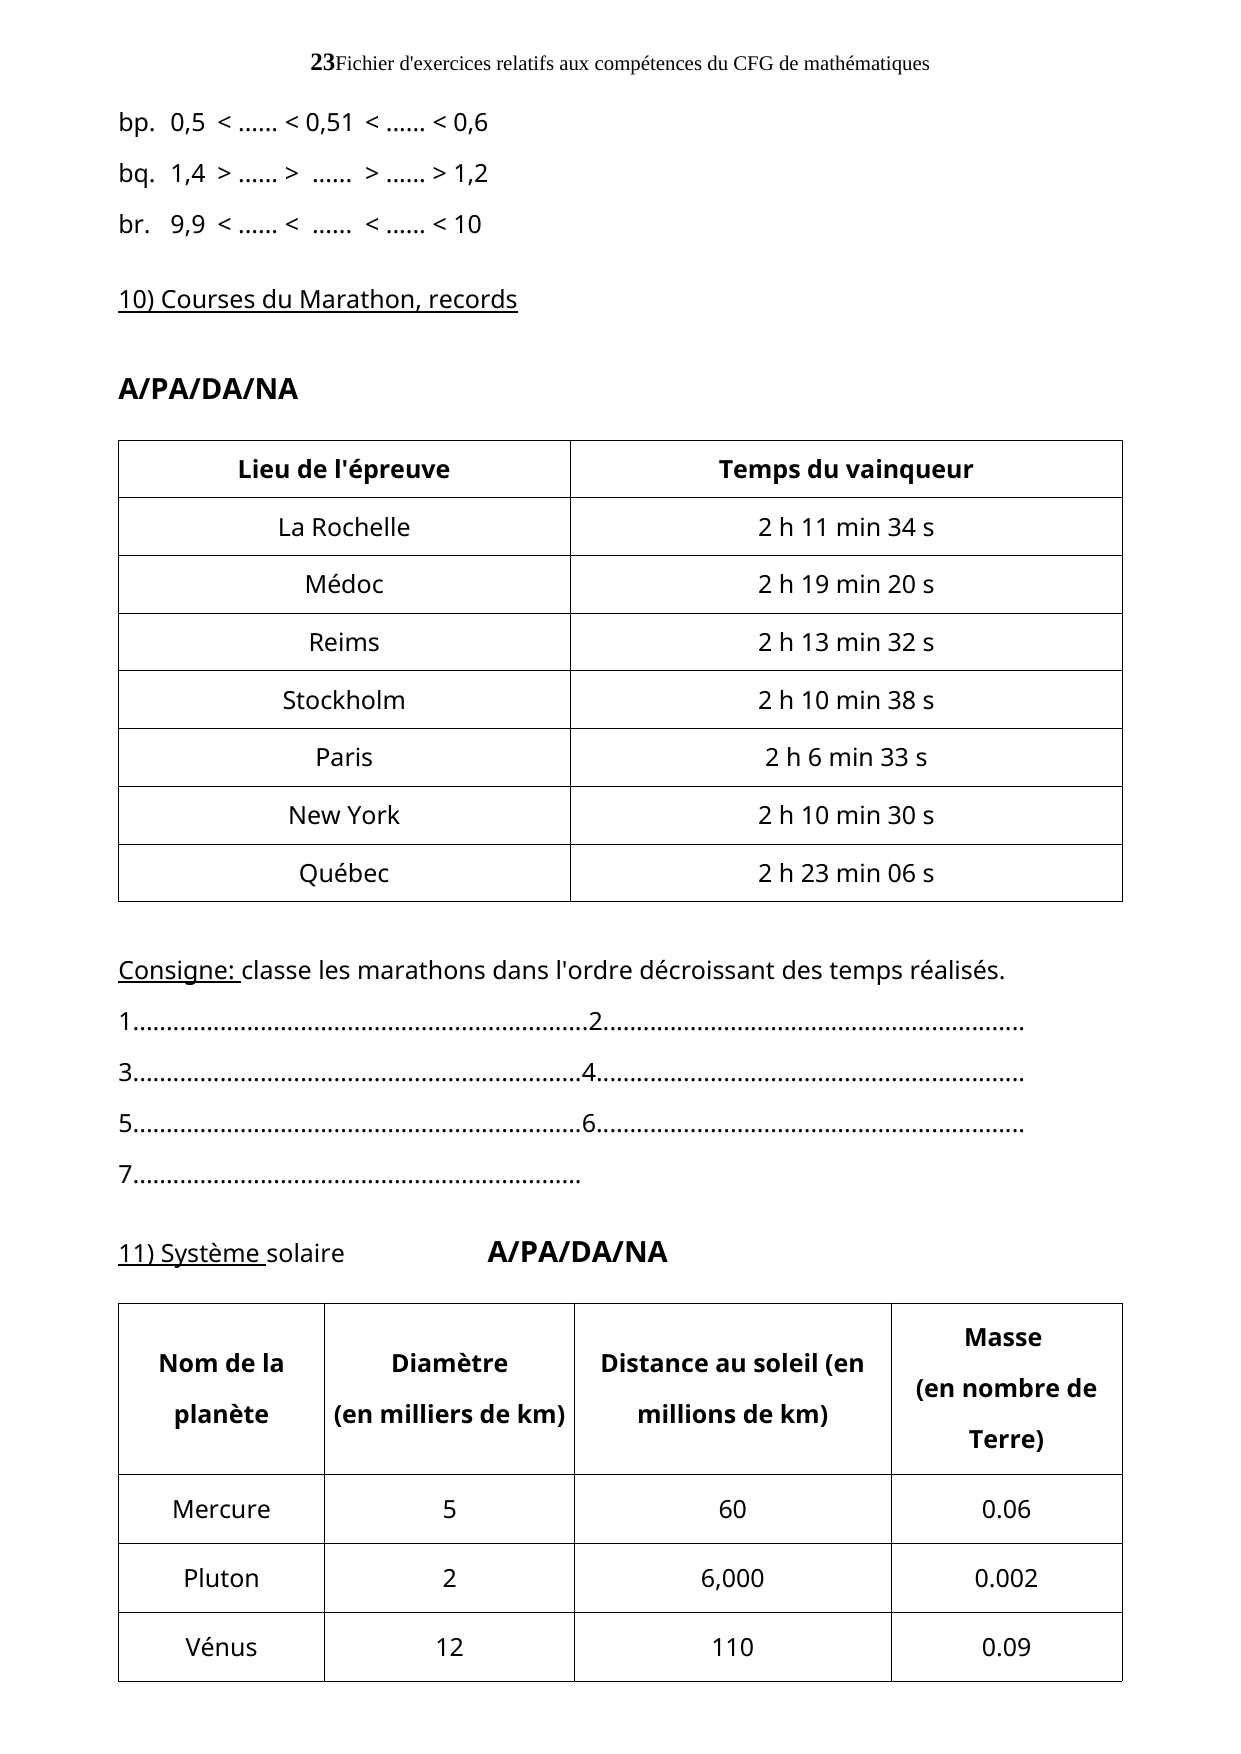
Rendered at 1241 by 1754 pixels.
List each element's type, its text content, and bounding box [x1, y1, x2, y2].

table_cell 0,002 [892, 1544, 1122, 1612]
table_cell 2 h 10 min 38 s [571, 671, 1122, 728]
table_cell 2 h 11 min 34 s [571, 498, 1122, 555]
list 0,5 < ...... < 0,51 < ...... < 0,6 [118, 105, 1122, 139]
table_cell 2 h 19 min 20 s [571, 556, 1122, 613]
text Consigne: classe les marathons dans l'ordre décroissant des temps réalisés. [118, 952, 1122, 986]
table_cell New York [119, 787, 570, 843]
table_cell Pluton [119, 1544, 324, 1612]
table_cell 2 [325, 1544, 574, 1612]
text 7................................................................... [118, 1157, 1122, 1191]
table_cell 0,09 [892, 1613, 1122, 1681]
table_header Masse (en nombre de Terre) [892, 1304, 1122, 1474]
text 1....................................................................2............................................................... [118, 1003, 1122, 1037]
table_header Nom de la planète [119, 1304, 324, 1474]
list 10) Courses du Marathon, records [118, 282, 1122, 316]
table_cell Paris [119, 729, 570, 786]
table_cell Québec [119, 845, 570, 901]
table_cell Médoc [119, 556, 570, 613]
text 3...................................................................4................................................................ [118, 1054, 1122, 1088]
table_cell Mercure [119, 1475, 324, 1543]
table_cell Vénus [119, 1613, 324, 1681]
table_cell Reims [119, 614, 570, 670]
table_header Diamètre (en milliers de km) [325, 1304, 574, 1474]
table_cell La Rochelle [119, 498, 570, 555]
table_cell 2 h 23 min 06 s [571, 845, 1122, 901]
list A/PA/DA/NA [118, 368, 1122, 408]
table_cell 60 [575, 1475, 891, 1543]
text 5...................................................................6................................................................ [118, 1106, 1122, 1139]
table_header Temps du vainqueur [571, 441, 1122, 497]
table_cell 110 [575, 1613, 891, 1681]
table_cell Stockholm [119, 671, 570, 728]
list 1,4 > ...... > ...... > ...... > 1,2 [118, 156, 1122, 190]
table_header Lieu de l'épreuve [119, 441, 570, 497]
table_cell 6 000 [575, 1544, 891, 1612]
list 9,9 < ...... < ...... < ...... < 10 [118, 207, 1122, 241]
table_cell 0,06 [892, 1475, 1122, 1543]
table_header Distance au soleil (en millions de km) [575, 1304, 891, 1474]
table_cell 2 h 13 min 32 s [571, 614, 1122, 670]
table_cell 12 [325, 1613, 574, 1681]
table_cell 5 [325, 1475, 574, 1543]
list 11) Système solaire A/PA/DA/NA [118, 1231, 1122, 1271]
table_cell 2 h 10 min 30 s [571, 787, 1122, 843]
table_cell 2 h 6 min 33 s [571, 729, 1122, 786]
